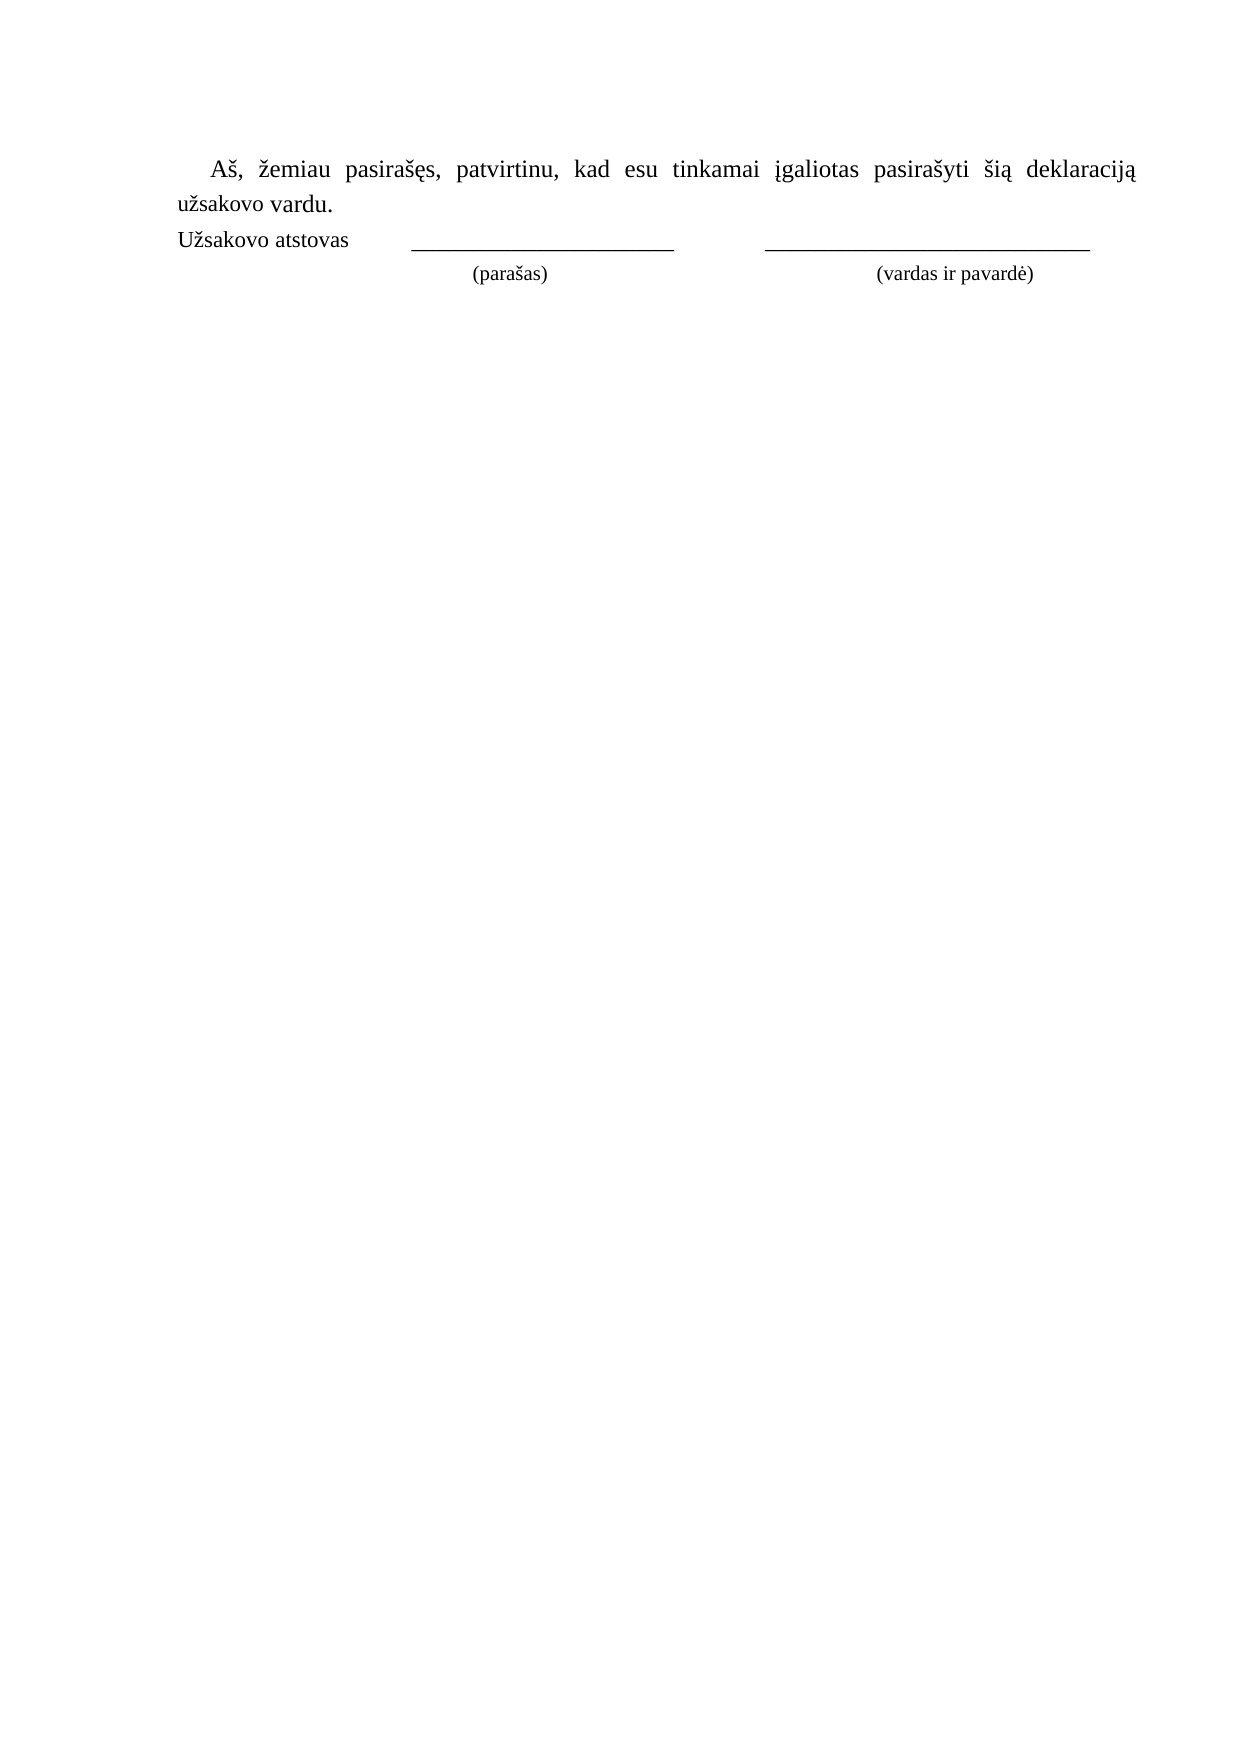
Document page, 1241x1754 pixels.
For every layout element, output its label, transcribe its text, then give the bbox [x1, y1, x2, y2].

text (parašas) (vardas ir pavardė) [177, 261, 1137, 285]
text Aš, žemiau pasirašęs, patvirtinu, kad esu tinkamai įgaliotas pasirašyti šią deklaraciją užsakovo vardu. [177, 154, 1137, 218]
text Užsakovo atstovas _____________________ __________________________ [177, 225, 1137, 254]
